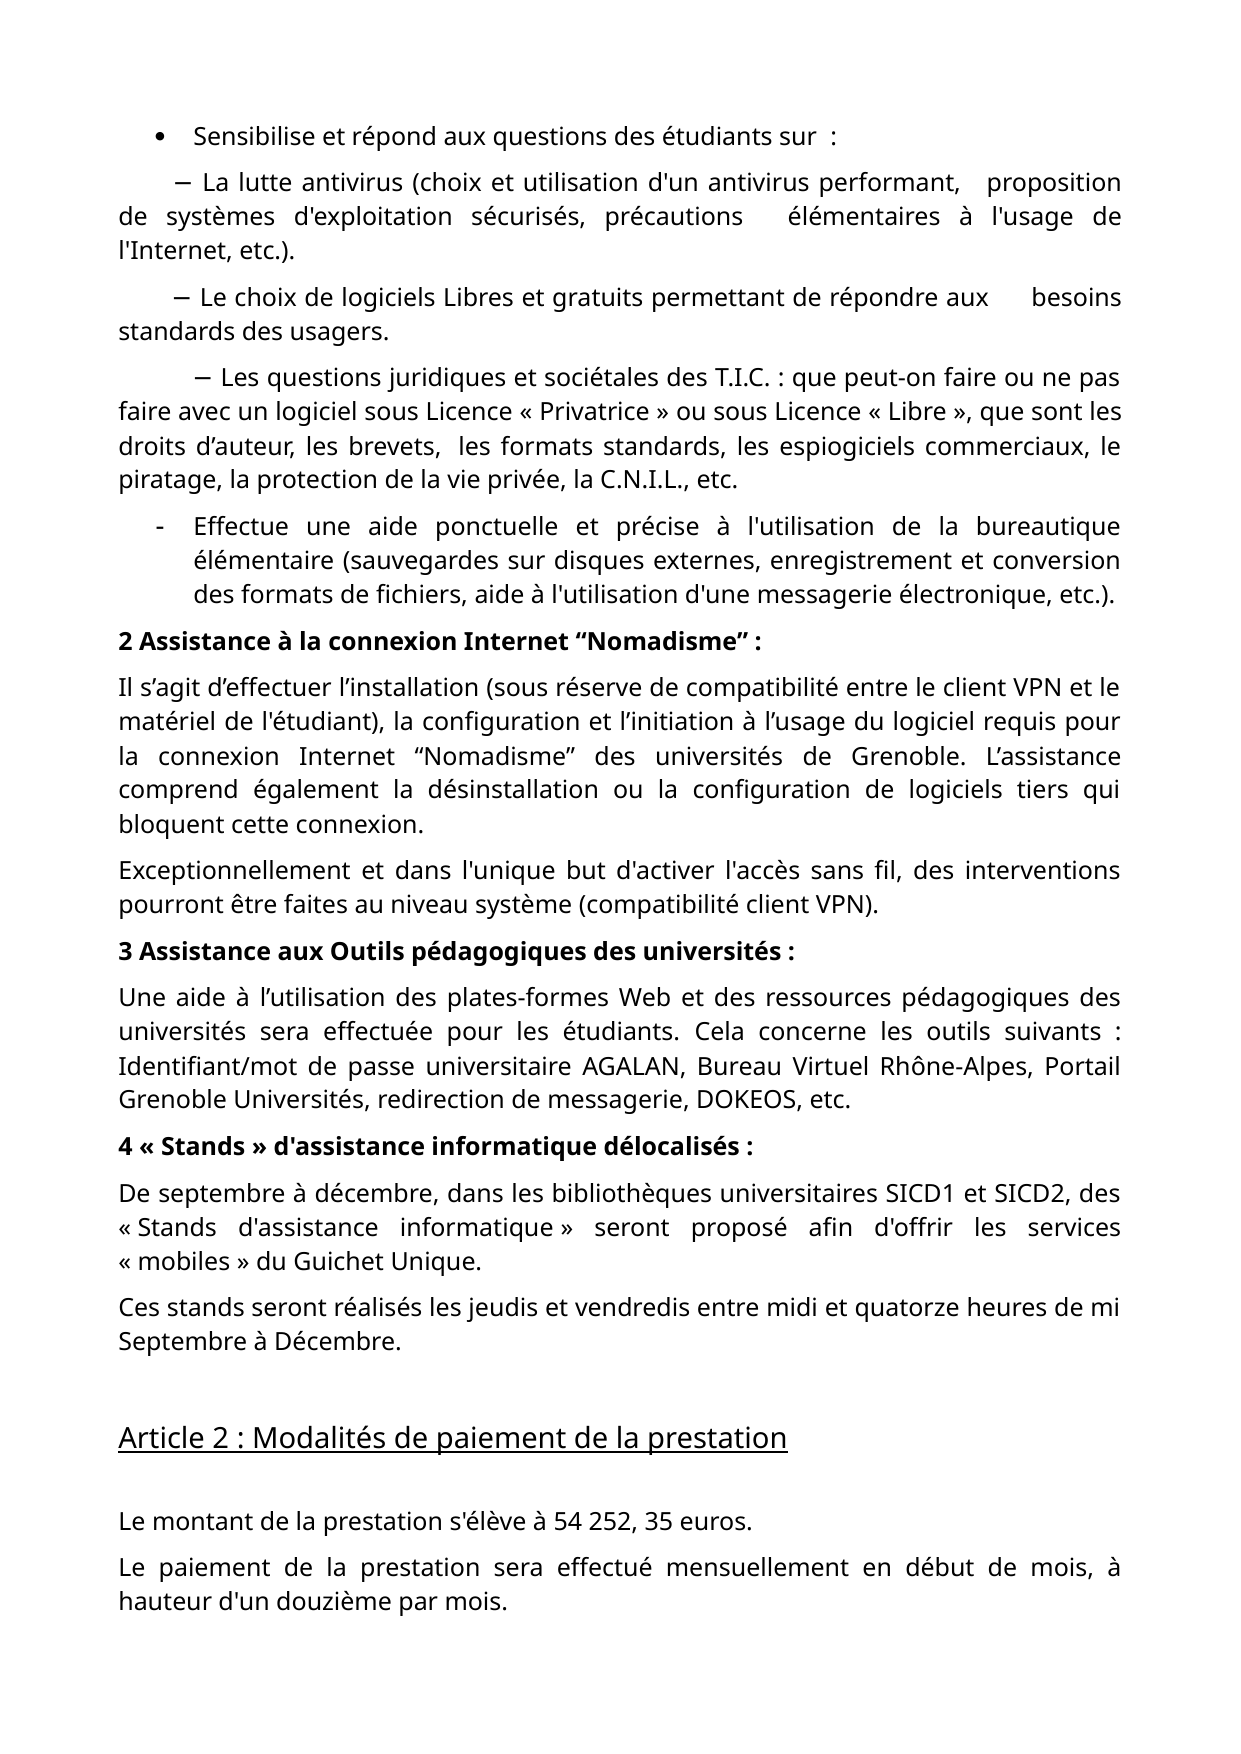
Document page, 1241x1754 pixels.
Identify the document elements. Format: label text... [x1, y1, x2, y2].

text 4 « Stands » d'assistance informatique délocalisés : [118, 1129, 1122, 1163]
text Le paiement de la prestation sera effectué mensuellement en début de mois, à hauteur d'un douzième par mois. [118, 1550, 1122, 1618]
text Le montant de la prestation s'élève à 54 252, 35 euros. [118, 1503, 1122, 1537]
list Effectue une aide ponctuelle et précise à l'utilisation de la bureautique élémentaire (sauvegardes sur disques externes, enregistrement et conversion des formats de fichiers, aide à l'utilisation d'une messagerie électronique, etc.). [156, 509, 1122, 611]
text − La lutte antivirus (choix et utilisation d'un antivirus performant, proposition de systèmes d'exploitation sécurisés, précautions élémentaires à l'usage de l'Internet, etc.). [118, 165, 1122, 267]
text 3 Assistance aux Outils pédagogiques des universités : [118, 933, 1122, 967]
text 2 Assistance à la connexion Internet “Nomadisme” : [118, 623, 1122, 657]
text Article 2 : Modalités de paiement de la prestation [118, 1417, 1122, 1457]
text Exceptionnellement et dans l'unique but d'activer l'accès sans fil, des interventions pourront être faites au niveau système (compatibilité client VPN). [118, 853, 1122, 921]
text − Les questions juridiques et sociétales des T.I.C. : que peut-on faire ou ne pas faire avec un logiciel sous Licence « Privatrice » ou sous Licence « Libre », que sont les droits d’auteur, les brevets, les formats standards, les espiogiciels commerciaux, le piratage, la protection de la vie privée, la C.N.I.L., etc. [118, 360, 1122, 496]
text Ces stands seront réalisés les jeudis et vendredis entre midi et quatorze heures de mi Septembre à Décembre. [118, 1290, 1122, 1358]
text Il s’agit d’effectuer l’installation (sous réserve de compatibilité entre le client VPN et le matériel de l'étudiant), la configuration et l’initiation à l’usage du logiciel requis pour la connexion Internet “Nomadisme” des universités de Grenoble. L’assistance comprend également la désinstallation ou la configuration de logiciels tiers qui bloquent cette connexion. [118, 670, 1122, 840]
text Une aide à l’utilisation des plates-formes Web et des ressources pédagogiques des universités sera effectuée pour les étudiants. Cela concerne les outils suivants : Identifiant/mot de passe universitaire AGALAN, Bureau Virtuel Rhône-Alpes, Portail Grenoble Universités, redirection de messagerie, DOKEOS, etc. [118, 980, 1122, 1116]
list Sensibilise et répond aux questions des étudiants sur : [156, 118, 1122, 152]
text De septembre à décembre, dans les bibliothèques universitaires SICD1 et SICD2, des « Stands d'assistance informatique » seront proposé afin d'offrir les services « mobiles » du Guichet Unique. [118, 1175, 1122, 1277]
text − Le choix de logiciels Libres et gratuits permettant de répondre aux besoins standards des usagers. [118, 279, 1122, 347]
